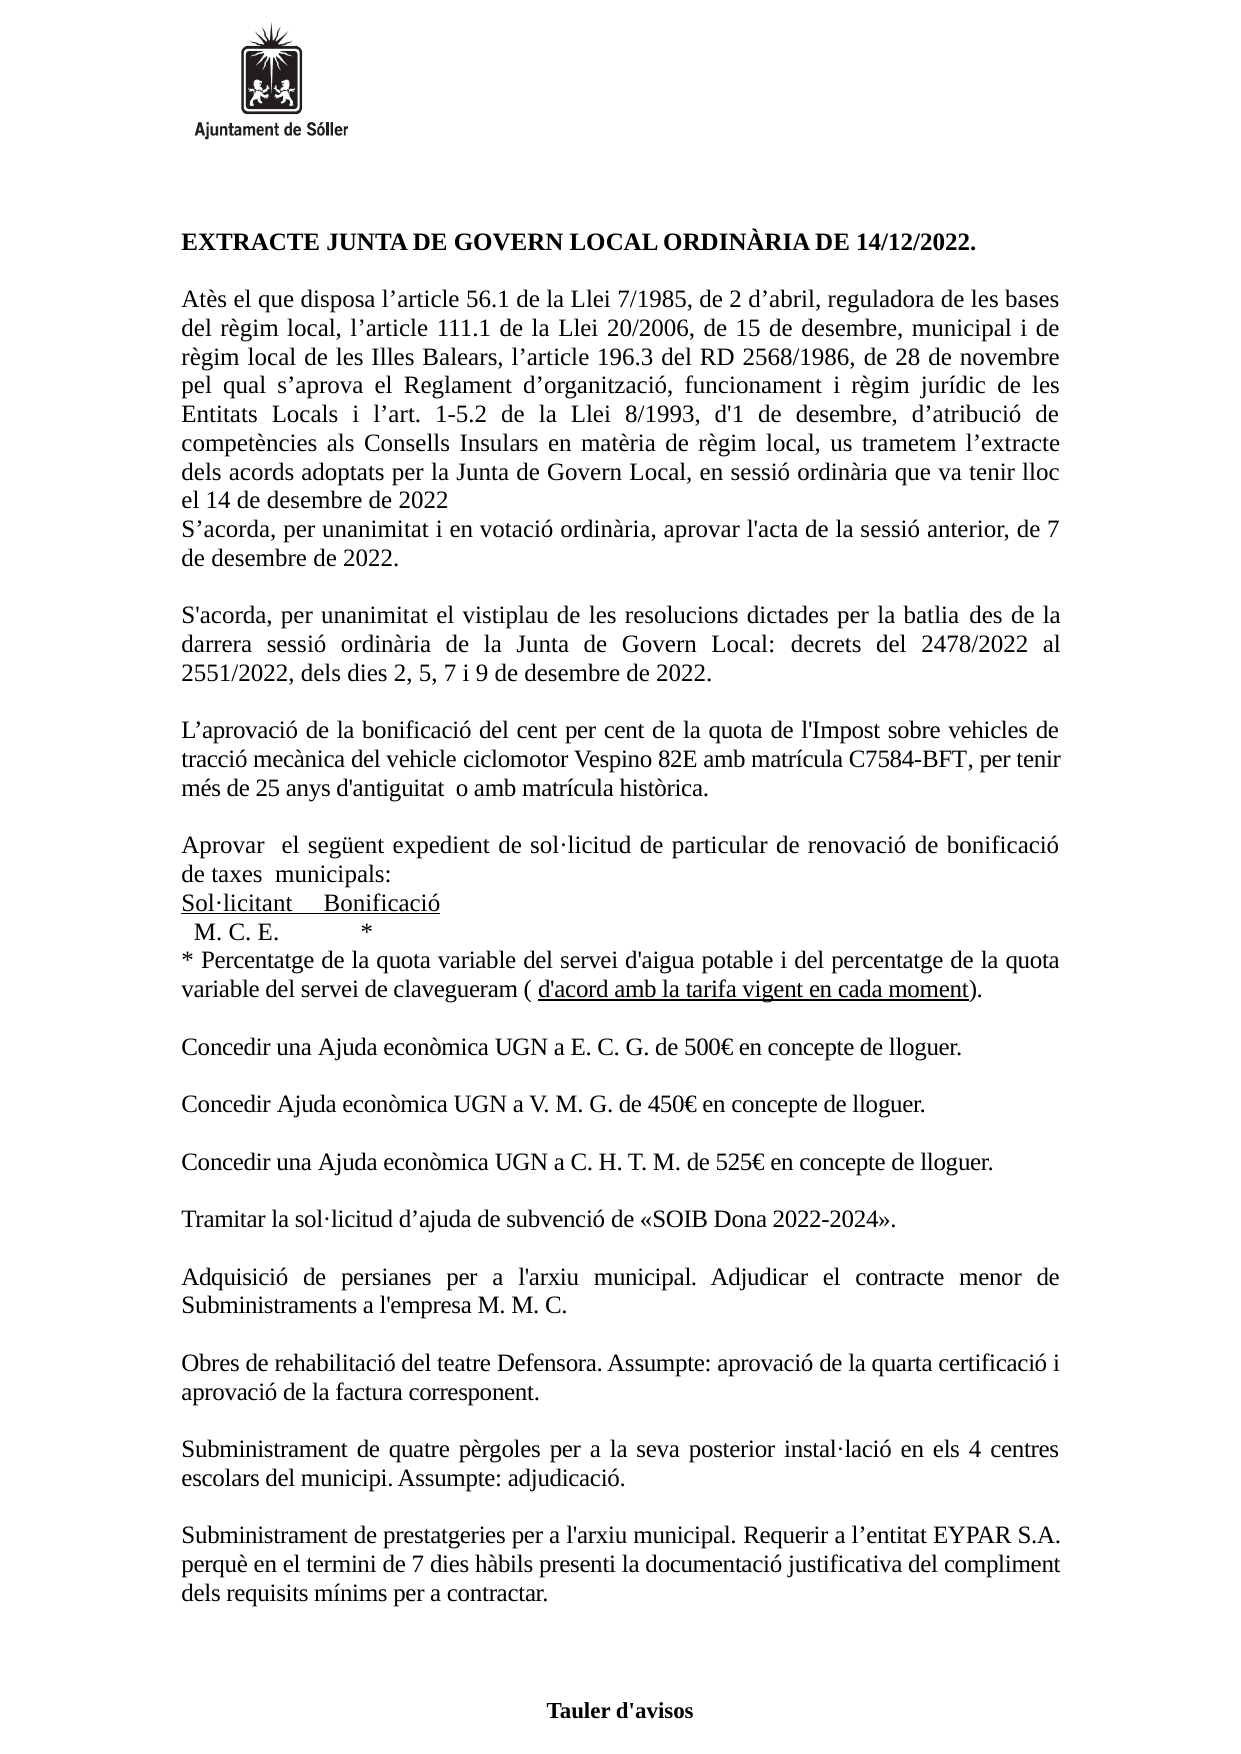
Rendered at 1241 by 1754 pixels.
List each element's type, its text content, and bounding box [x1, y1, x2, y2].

text Concedir una Ajuda econòmica UGN a C. H. T. M. de 525€ en concepte de lloguer. [181, 1147, 1061, 1175]
text Subministrament de quatre pèrgoles per a la seva posterior instal·lació en els 4 centres escolars del municipi. Assumpte: adjudicació. [181, 1434, 1061, 1492]
text EXTRACTE JUNTA DE GOVERN LOCAL ORDINÀRIA DE 14/12/2022. [181, 227, 1061, 255]
text Sol·licitant Bonificació [181, 888, 1061, 917]
text Subministrament de prestatgeries per a l'arxiu municipal. Requerir a l’entitat EYPAR S.A. perquè en el termini de 7 dies hàbils presenti la documentació justificativa del compliment dels requisits mínims per a contractar. [181, 1520, 1061, 1607]
text Obres de rehabilitació del teatre Defensora. Assumpte: aprovació de la quarta certificació i aprovació de la factura corresponent. [181, 1348, 1061, 1405]
text Adquisició de persianes per a l'arxiu municipal. Adjudicar el contracte menor de Subministraments a l'empresa M. M. C. [181, 1262, 1061, 1319]
picture [181, 7, 358, 150]
text S’acorda, per unanimitat i en votació ordinària, aprovar l'acta de la sessió anterior, de 7 de desembre de 2022. [181, 514, 1061, 572]
text Concedir Ajuda econòmica UGN a V. M. G. de 450€ en concepte de lloguer. [181, 1089, 1061, 1118]
text Concedir una Ajuda econòmica UGN a E. C. G. de 500€ en concepte de lloguer. [181, 1032, 1061, 1060]
text M. C. E. * [181, 917, 1061, 945]
text Tramitar la sol·licitud d’ajuda de subvenció de «SOIB Dona 2022-2024». [181, 1204, 1061, 1233]
text Aprovar el següent expedient de sol·licitud de particular de renovació de bonificació de taxes municipals: [181, 830, 1061, 888]
text * Percentatge de la quota variable del servei d'aigua potable i del percentatge de la quota variable del servei de clavegueram ( d'acord amb la tarifa vigent en cada moment). [181, 945, 1061, 1003]
text L’aprovació de la bonificació del cent per cent de la quota de l'Impost sobre vehicles de tracció mecànica del vehicle ciclomotor Vespino 82E amb matrícula C7584-BFT, per tenir més de 25 anys d'antiguitat o amb matrícula històrica. [181, 715, 1061, 802]
text S'acorda, per unanimitat el vistiplau de les resolucions dictades per la batlia des de la darrera sessió ordinària de la Junta de Govern Local: decrets del 2478/2022 al 2551/2022, dels dies 2, 5, 7 i 9 de desembre de 2022. [181, 600, 1061, 687]
text Atès el que disposa l’article 56.1 de la Llei 7/1985, de 2 d’abril, reguladora de les bases del règim local, l’article 111.1 de la Llei 20/2006, de 15 de desembre, municipal i de règim local de les Illes Balears, l’article 196.3 del RD 2568/1986, de 28 de novembre pel qual s’aprova el Reglament d’organització, funcionament i règim jurídic de les Entitats Locals i l’art. 1-5.2 de la Llei 8/1993, d'1 de desembre, d’atribució de competències als Consells Insulars en matèria de règim local, us trametem l’extracte dels acords adoptats per la Junta de Govern Local, en sessió ordinària que va tenir lloc el 14 de desembre de 2022 [181, 284, 1061, 514]
